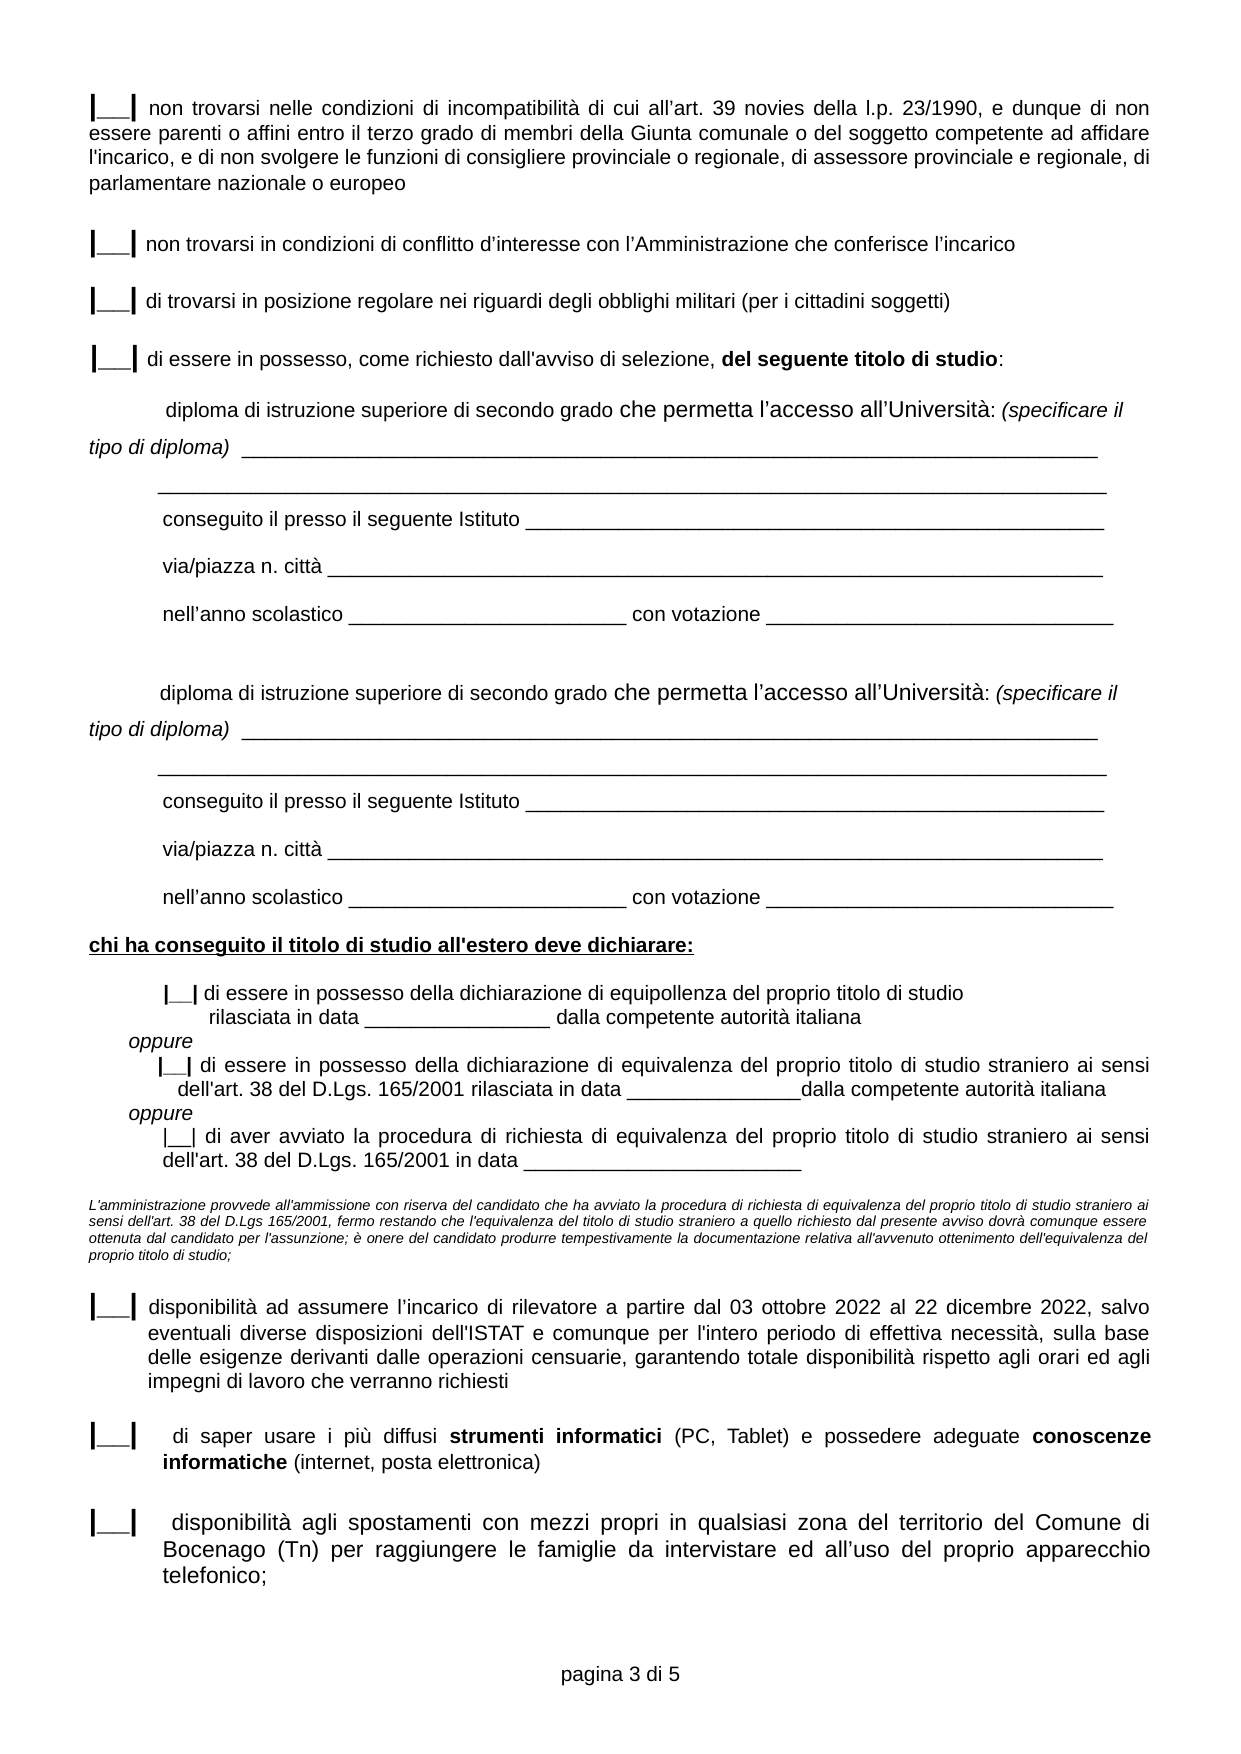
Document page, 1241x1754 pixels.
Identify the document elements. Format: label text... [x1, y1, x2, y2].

text oppure [89, 1100, 1152, 1124]
text rilasciata in data ________________ dalla competente autorità italiana [89, 1004, 1152, 1028]
text __________________________________________________________________________________ [89, 471, 1152, 494]
text __________________________________________________________________________________ [89, 753, 1152, 777]
text via/piazza n. città ___________________________________________________________________ [89, 554, 1152, 578]
text nell’anno scolastico ________________________ con votazione ______________________________ [89, 885, 1152, 909]
text |__| di essere in possesso della dichiarazione di equipollenza del proprio titolo di studio [89, 981, 1152, 1004]
text |__| disponibilità agli spostamenti con mezzi propri in qualsiasi zona del territorio del Comune di Bocenago (Tn) per raggiungere le famiglie da intervistare ed all’uso del proprio apparecchio telefonico; [89, 1502, 1152, 1589]
text |__| di trovarsi in posizione regolare nei riguardi degli obblighi militari (per i cittadini soggetti) [89, 281, 1152, 315]
text |__| disponibilità ad assumere l’incarico di rilevatore a partire dal 03 ottobre 2022 al 22 dicembre 2022, salvo eventuali diverse disposizioni dell'ISTAT e comunque per l'intero periodo di effettiva necessità, sulla base delle esigenze derivanti dalle operazioni censuarie, garantendo totale disponibilità rispetto agli orari ed agli impegni di lavoro che verranno richiesti [89, 1287, 1152, 1393]
text chi ha conseguito il titolo di studio all'estero deve dichiarare: [89, 933, 1152, 957]
text L'amministrazione provvede all'ammissione con riserva del candidato che ha avviato la procedura di richiesta di equivalenza del proprio titolo di studio straniero ai sensi dell'art. 38 del D.Lgs 165/2001, fermo restando che l'equivalenza del titolo di studio straniero a quello richiesto dal presente avviso dovrà comunque essere ottenuta dal candidato per l'assunzione; è onere del candidato produrre tempestivamente la documentazione relativa all'avvenuto ottenimento dell'equivalenza del proprio titolo di studio; [89, 1196, 1152, 1263]
text via/piazza n. città ___________________________________________________________________ [89, 837, 1152, 861]
text |__| di essere in possesso della dichiarazione di equivalenza del proprio titolo di studio straniero ai sensi dell'art. 38 del D.Lgs. 165/2001 rilasciata in data _______________dalla competente autorità italiana [89, 1052, 1152, 1100]
text diploma di istruzione superiore di secondo grado che permetta l’accesso all’Università: (specificare il tipo di diploma) __________________________________________________________________________ [89, 679, 1152, 741]
text nell’anno scolastico ________________________ con votazione ______________________________ [89, 602, 1152, 626]
text conseguito il presso il seguente Istituto __________________________________________________ [89, 789, 1152, 813]
text |__| non trovarsi nelle condizioni di incompatibilità di cui all’art. 39 novies della l.p. 23/1990, e dunque di non essere parenti o affini entro il terzo grado di membri della Giunta comunale o del soggetto competente ad affidare l'incarico, e di non svolgere le funzioni di consigliere provinciale o regionale, di assessore provinciale e regionale, di parlamentare nazionale o europeo [89, 87, 1152, 195]
text conseguito il presso il seguente Istituto __________________________________________________ [89, 506, 1152, 530]
text diploma di istruzione superiore di secondo grado che permetta l’accesso all’Università: (specificare il tipo di diploma) __________________________________________________________________________ [89, 396, 1152, 458]
text oppure [89, 1028, 1152, 1052]
text |__| di essere in possesso, come richiesto dall'avviso di selezione, del seguente titolo di studio: [87, 339, 1152, 372]
text |__| di saper usare i più diffusi strumenti informatici (PC, Tablet) e possedere adeguate conoscenze informatiche (internet, posta elettronica) [89, 1417, 1152, 1474]
text |__| di aver avviato la procedura di richiesta di equivalenza del proprio titolo di studio straniero ai sensi dell'art. 38 del D.Lgs. 165/2001 in data ________________________ [89, 1124, 1152, 1172]
text |__| non trovarsi in condizioni di conflitto d’interesse con l’Amministrazione che conferisce l’incarico [89, 224, 1152, 257]
